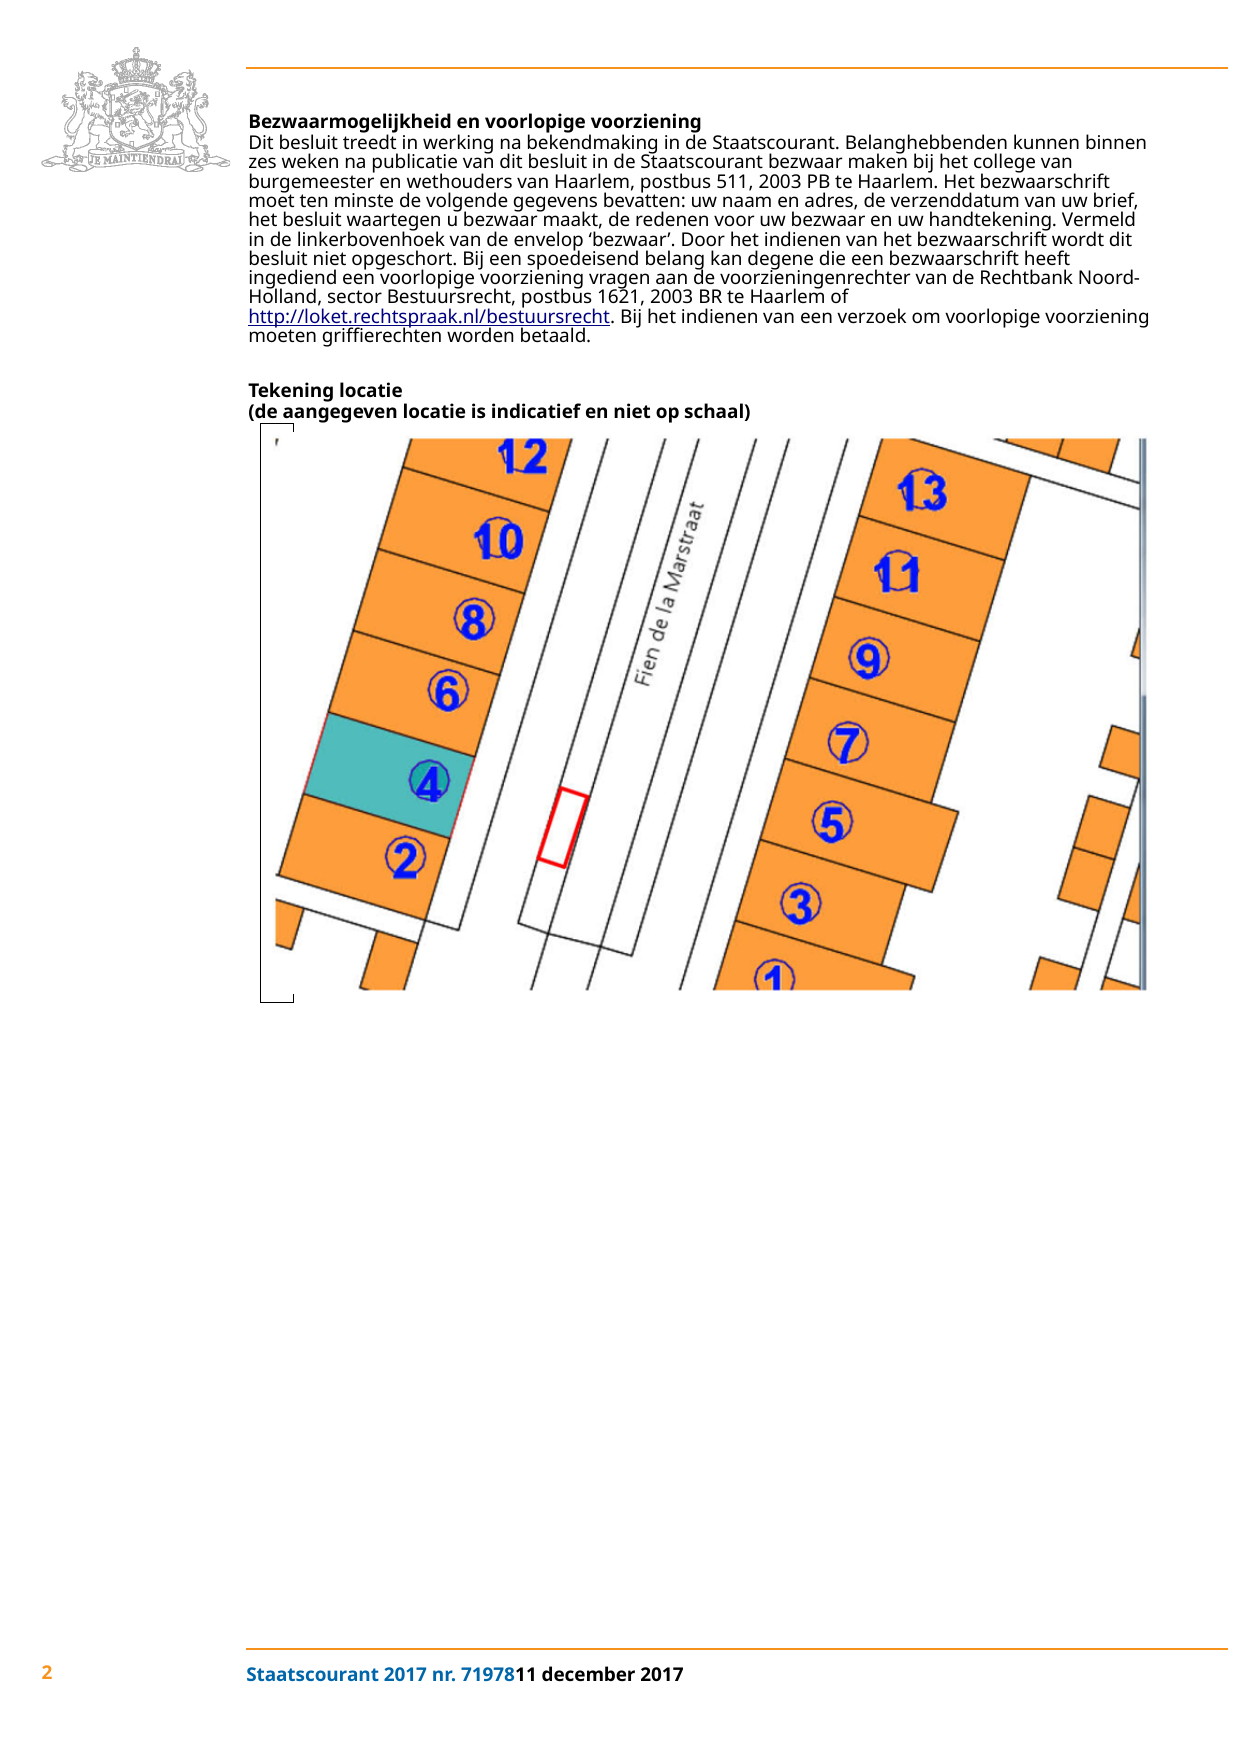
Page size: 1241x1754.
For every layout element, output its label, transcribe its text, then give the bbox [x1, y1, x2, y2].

text Tekening locatie [248, 377, 1152, 403]
picture [41, 47, 231, 172]
text (de aangegeven locatie is indicatief en niet op schaal) [248, 403, 1152, 422]
text Bezwaarmogelijkheid en voorlopige voorziening [248, 108, 1152, 134]
text Dit besluit treedt in werking na bekendmaking in de Staatscourant. Belanghebbenden kunnen binnen zes weken na publicatie van dit besluit in de Staatscourant bezwaar maken bij het college van burgemeester en wethouders van Haarlem, postbus 511, 2003 PB te Haarlem. Het bezwaarschrift moet ten minste de volgende gegevens bevatten: uw naam en adres, de verzenddatum van uw brief, het besluit waartegen u bezwaar maakt, de redenen voor uw bezwaar en uw handtekening. Vermeld in de linkerbovenhoek van de envelop ‘bezwaar’. Door het indienen van het bezwaarschrift wordt dit besluit niet opgeschort. Bij een spoedeisend belang kan degene die een bezwaarschrift heeft ingediend een voorlopige voorziening vragen aan de voorzieningenrechter van de Rechtbank Noord-Holland, sector Bestuursrecht, postbus 1621, 2003 BR te Haarlem of http://loket.rechtspraak.nl/bestuursrecht. Bij het indienen van een verzoek om voorlopige voorziening moeten griffierechten worden betaald. [248, 134, 1152, 346]
picture [268, 432, 1155, 994]
